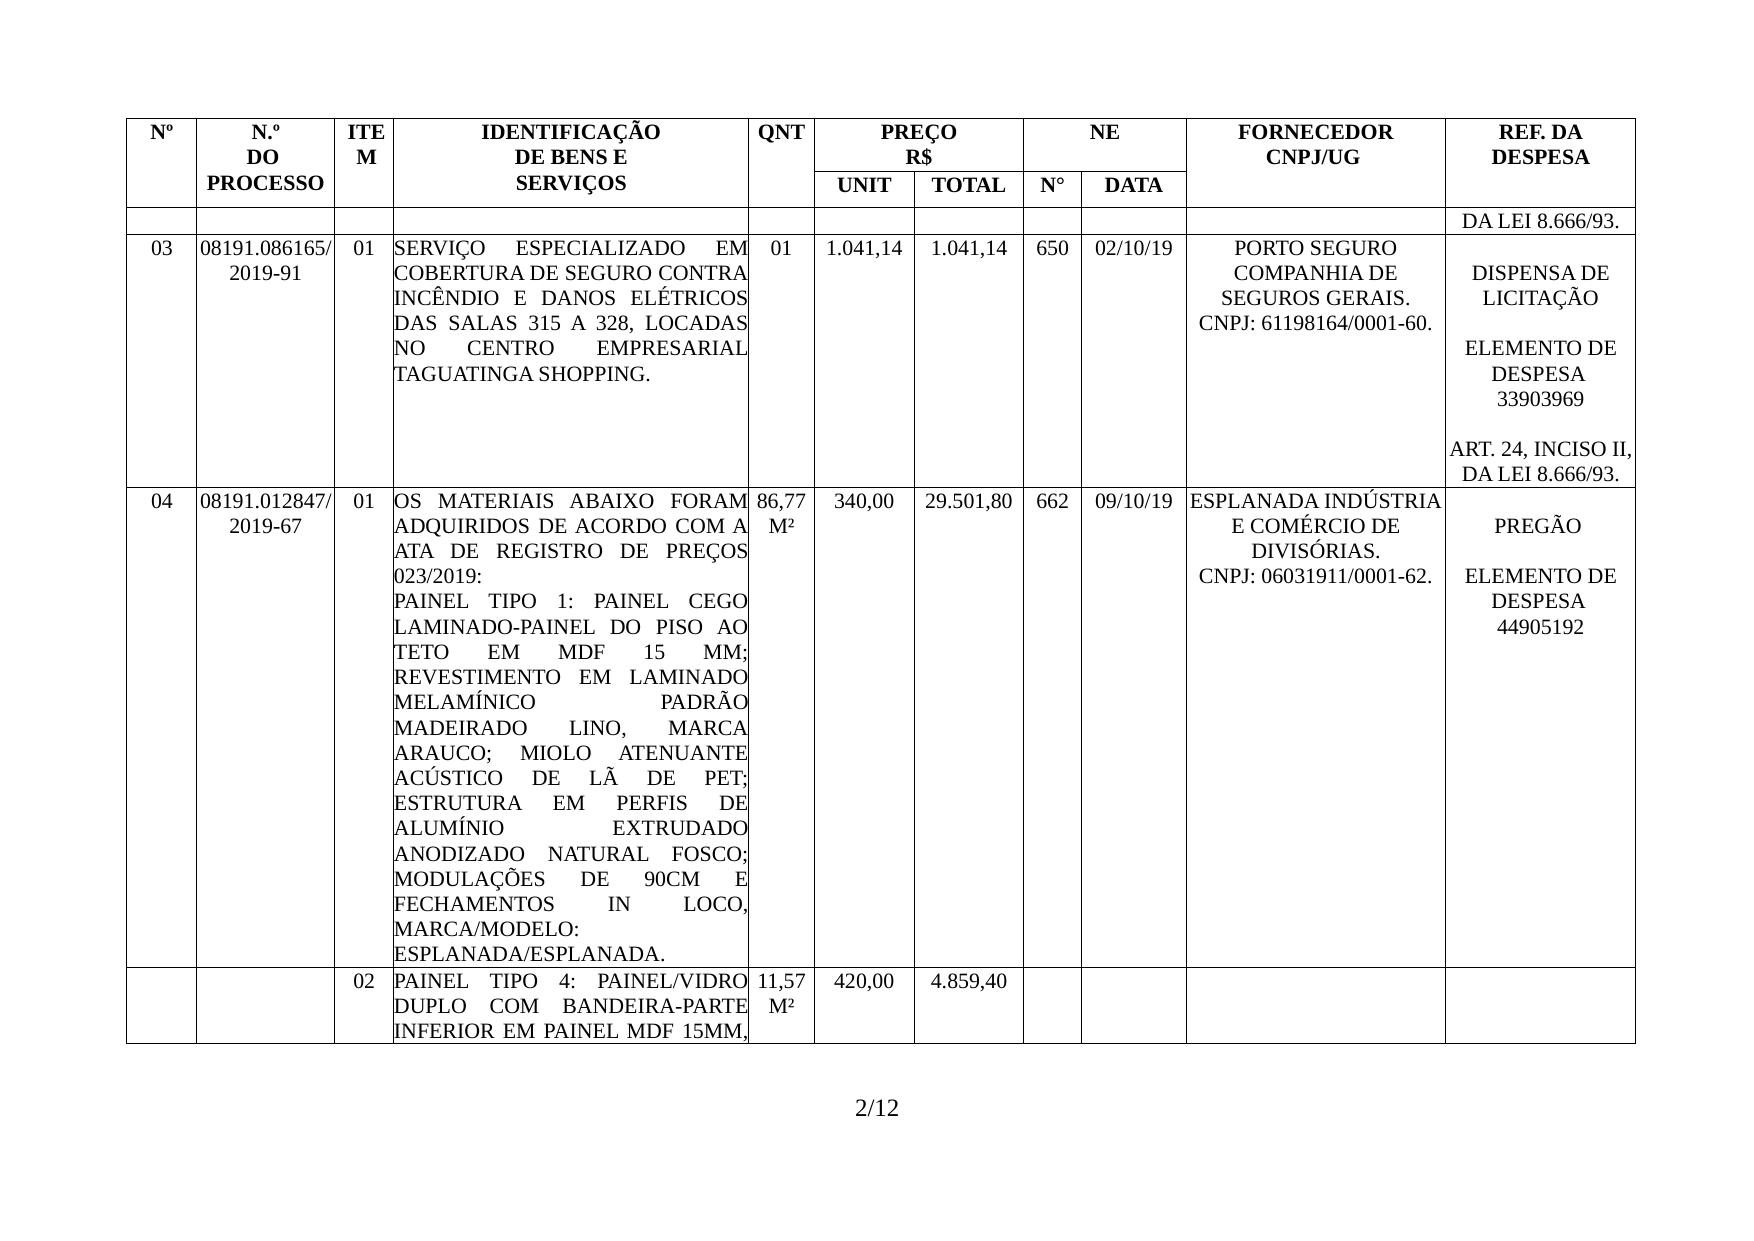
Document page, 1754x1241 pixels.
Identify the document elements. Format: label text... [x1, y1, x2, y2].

table_cell 11,57 M² [749, 968, 814, 1043]
table_cell [1024, 968, 1081, 1043]
table_cell [749, 208, 814, 233]
table_cell 662 [1024, 488, 1081, 967]
table_header NE [1024, 119, 1186, 171]
table_header Nº [127, 119, 196, 207]
table_cell [915, 208, 1023, 233]
table_cell [394, 208, 748, 233]
table_header ITEM [335, 119, 393, 207]
table_cell [1187, 968, 1445, 1043]
table_header REF. DA DESPESA [1446, 119, 1635, 207]
table_cell [335, 208, 393, 233]
table_cell 08191.012847/2019-67 [197, 488, 334, 967]
table_cell [127, 208, 196, 233]
table_cell PAINEL TIPO 4: PAINEL/VIDRO DUPLO COM BANDEIRA-PARTE INFERIOR EM PAINEL MDF 15MM, [394, 968, 748, 1043]
table_cell 29.501,80 [915, 488, 1023, 967]
table_cell N° [1024, 172, 1081, 207]
table_cell 86,77 M² [749, 488, 814, 967]
table_cell [127, 968, 196, 1043]
table_cell [815, 208, 914, 233]
table_cell PREGÃO ELEMENTO DE DESPESA 44905192 [1446, 488, 1635, 967]
table_cell 03 [127, 235, 196, 487]
table_cell 09/10/19 [1082, 488, 1186, 967]
table_cell OS MATERIAIS ABAIXO FORAM ADQUIRIDOS DE ACORDO COM A ATA DE REGISTRO DE PREÇOS 023/2019: PAINEL TIPO 1: PAINEL CEGO LAMINADO-PAINEL DO PISO AO TETO EM MDF 15 MM; REVESTIMENTO EM LAMINADO MELAMÍNICO PADRÃO MADEIRADO LINO, MARCA ARAUCO; MIOLO ATENUANTE ACÚSTICO DE LÃ DE PET; ESTRUTURA EM PERFIS DE ALUMÍNIO EXTRUDADO ANODIZADO NATURAL FOSCO; MODULAÇÕES DE 90CM E FECHAMENTOS IN LOCO, MARCA/MODELO: ESPLANADA/ESPLANADA. [394, 488, 748, 967]
table_cell [1082, 968, 1186, 1043]
table_cell DA LEI 8.666/93. [1446, 208, 1635, 233]
table_cell 04 [127, 488, 196, 967]
table_cell 650 [1024, 235, 1081, 487]
table_cell [197, 208, 334, 233]
table_cell DATA [1082, 172, 1186, 207]
table_cell UNIT [815, 172, 914, 207]
table_cell 02 [335, 968, 393, 1043]
table_cell 01 [335, 235, 393, 487]
table_header FORNECEDOR CNPJ/UG [1187, 119, 1445, 207]
table_header QNT [749, 119, 814, 207]
table_cell [1082, 208, 1186, 233]
table_cell [1446, 968, 1635, 1043]
table_cell ESPLANADA INDÚSTRIA E COMÉRCIO DE DIVISÓRIAS. CNPJ: 06031911/0001-62. [1187, 488, 1445, 967]
table_cell [1024, 208, 1081, 233]
table_header N.º DO PROCESSO [197, 119, 334, 207]
table_cell [197, 968, 334, 1043]
table_cell [1187, 208, 1445, 233]
table_cell 1.041,14 [915, 235, 1023, 487]
table_cell PORTO SEGURO COMPANHIA DE SEGUROS GERAIS. CNPJ: 61198164/0001-60. [1187, 235, 1445, 487]
table_cell TOTAL [915, 172, 1023, 207]
table_header IDENTIFICAÇÃO DE BENS E SERVIÇOS [394, 119, 748, 207]
table_cell 02/10/19 [1082, 235, 1186, 487]
table_cell 4.859,40 [915, 968, 1023, 1043]
table_cell SERVIÇO ESPECIALIZADO EM COBERTURA DE SEGURO CONTRA INCÊNDIO E DANOS ELÉTRICOS DAS SALAS 315 A 328, LOCADAS NO CENTRO EMPRESARIAL TAGUATINGA SHOPPING. [394, 235, 748, 487]
table_cell 01 [335, 488, 393, 967]
table_cell 1.041,14 [815, 235, 914, 487]
table_header PREÇO R$ [815, 119, 1023, 171]
table_cell 01 [749, 235, 814, 487]
table_cell 08191.086165/2019-91 [197, 235, 334, 487]
table_cell 420,00 [815, 968, 914, 1043]
table_cell DISPENSA DE LICITAÇÃO ELEMENTO DE DESPESA 33903969 ART. 24, INCISO II, DA LEI 8.666/93. [1446, 235, 1635, 487]
table_cell 340,00 [815, 488, 914, 967]
